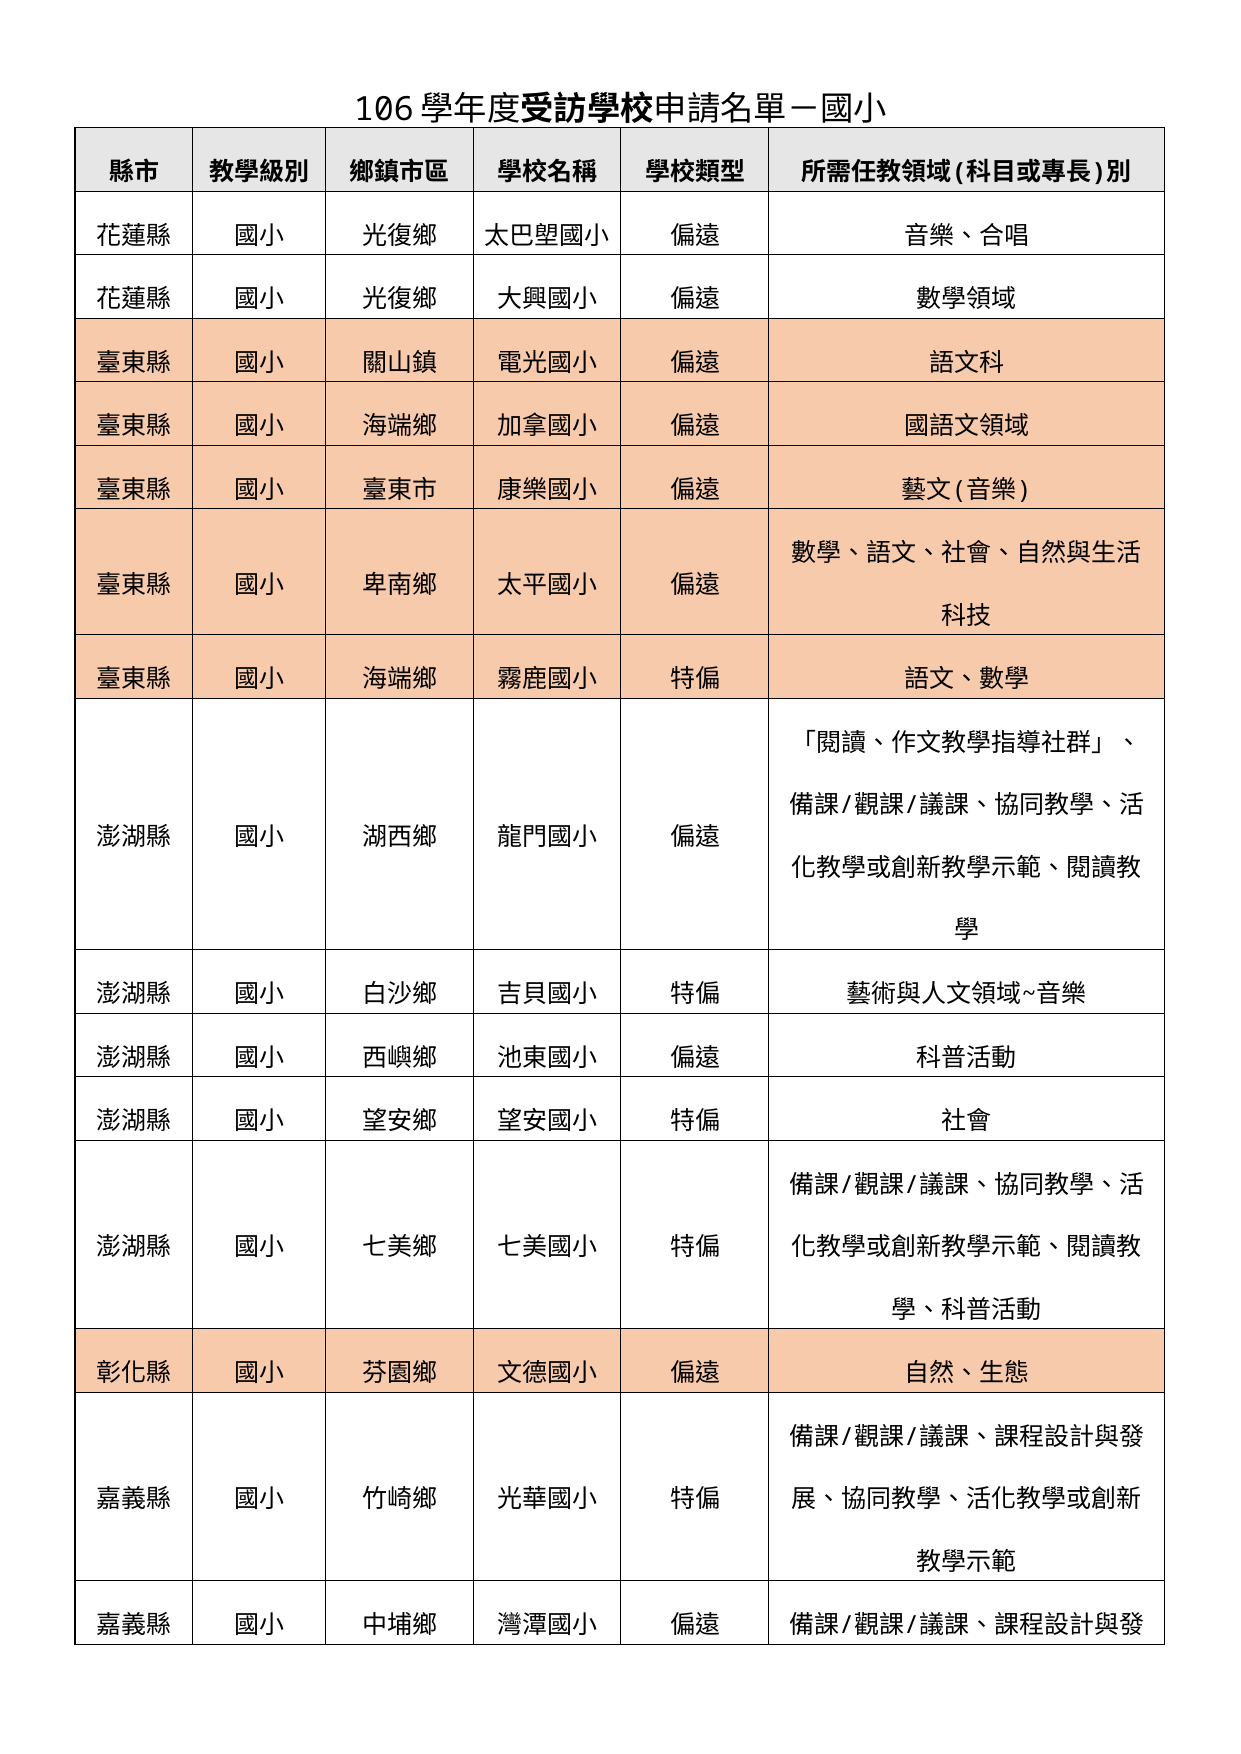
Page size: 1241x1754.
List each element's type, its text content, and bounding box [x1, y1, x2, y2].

table_cell 偏遠 [621, 192, 768, 254]
table_cell 花蓮縣 [76, 255, 192, 318]
table_cell 語文科 [769, 319, 1164, 381]
table_cell 備課/觀課/議課、課程設計與發展、協同教學、活化教學或創新教學示範 [769, 1393, 1164, 1580]
table_cell 國小 [193, 446, 325, 508]
table_cell 澎湖縣 [76, 950, 192, 1012]
table_cell 彰化縣 [76, 1329, 192, 1392]
table_cell 國小 [193, 382, 325, 445]
table_cell 太巴塱國小 [474, 192, 620, 254]
table_cell 自然、生態 [769, 1329, 1164, 1392]
table_cell 偏遠 [621, 699, 768, 949]
table_cell 語文、數學 [769, 635, 1164, 698]
table_cell 偏遠 [621, 1329, 768, 1392]
table_cell 龍門國小 [474, 699, 620, 949]
table_cell 特偏 [621, 635, 768, 698]
table_cell 國小 [193, 1581, 325, 1644]
table_cell 國小 [193, 1077, 325, 1139]
table_header 教學級別 [193, 128, 325, 191]
table_header 所需任教領域(科目或專長)別 [769, 128, 1164, 191]
table_cell 備課/觀課/議課、課程設計與發 [769, 1581, 1164, 1644]
table_cell 國小 [193, 699, 325, 949]
table_cell 「閱讀、作文教學指導社群」、備課/觀課/議課、協同教學、活化教學或創新教學示範、閱讀教學 [769, 699, 1164, 949]
table_cell 國小 [193, 1141, 325, 1328]
table_cell 臺東縣 [76, 509, 192, 634]
table_header 學校名稱 [474, 128, 620, 191]
table_cell 電光國小 [474, 319, 620, 381]
table_cell 特偏 [621, 1141, 768, 1328]
table_cell 中埔鄉 [326, 1581, 473, 1644]
table_cell 太平國小 [474, 509, 620, 634]
table_cell 特偏 [621, 1077, 768, 1139]
table_cell 光復鄉 [326, 255, 473, 318]
table_cell 國小 [193, 192, 325, 254]
table_cell 七美鄉 [326, 1141, 473, 1328]
table_cell 國小 [193, 1329, 325, 1392]
table_header 學校類型 [621, 128, 768, 191]
table_header 縣市 [76, 128, 192, 191]
table_cell 灣潭國小 [474, 1581, 620, 1644]
table_cell 科普活動 [769, 1014, 1164, 1076]
table_cell 偏遠 [621, 1014, 768, 1076]
table_header 鄉鎮市區 [326, 128, 473, 191]
table_cell 七美國小 [474, 1141, 620, 1328]
table_cell 嘉義縣 [76, 1393, 192, 1580]
table_cell 音樂、合唱 [769, 192, 1164, 254]
text 106學年度受訪學校申請名單－國小 [75, 64, 1165, 127]
table_cell 數學、語文、社會、自然與生活科技 [769, 509, 1164, 634]
table_cell 吉貝國小 [474, 950, 620, 1012]
table_cell 池東國小 [474, 1014, 620, 1076]
table_cell 海端鄉 [326, 635, 473, 698]
table_cell 國小 [193, 950, 325, 1012]
table_cell 臺東縣 [76, 319, 192, 381]
table_cell 白沙鄉 [326, 950, 473, 1012]
table_cell 花蓮縣 [76, 192, 192, 254]
table_cell 澎湖縣 [76, 1077, 192, 1139]
table_cell 社會 [769, 1077, 1164, 1139]
table_cell 竹崎鄉 [326, 1393, 473, 1580]
table_cell 卑南鄉 [326, 509, 473, 634]
table_cell 海端鄉 [326, 382, 473, 445]
table_cell 國語文領域 [769, 382, 1164, 445]
table_cell 特偏 [621, 950, 768, 1012]
table_cell 臺東縣 [76, 382, 192, 445]
table_cell 偏遠 [621, 382, 768, 445]
table_cell 偏遠 [621, 446, 768, 508]
table_cell 西嶼鄉 [326, 1014, 473, 1076]
table_cell 關山鎮 [326, 319, 473, 381]
table_cell 偏遠 [621, 255, 768, 318]
table_cell 光復鄉 [326, 192, 473, 254]
table_cell 國小 [193, 1393, 325, 1580]
table_cell 湖西鄉 [326, 699, 473, 949]
table_cell 大興國小 [474, 255, 620, 318]
table_cell 數學領域 [769, 255, 1164, 318]
table_cell 臺東縣 [76, 635, 192, 698]
table_cell 望安國小 [474, 1077, 620, 1139]
table_cell 澎湖縣 [76, 699, 192, 949]
table_cell 文德國小 [474, 1329, 620, 1392]
table_cell 備課/觀課/議課、協同教學、活化教學或創新教學示範、閱讀教學、科普活動 [769, 1141, 1164, 1328]
table_cell 偏遠 [621, 1581, 768, 1644]
table_cell 臺東縣 [76, 446, 192, 508]
table_cell 國小 [193, 255, 325, 318]
table_cell 國小 [193, 319, 325, 381]
table_cell 澎湖縣 [76, 1014, 192, 1076]
table_cell 國小 [193, 635, 325, 698]
table_cell 康樂國小 [474, 446, 620, 508]
table_cell 加拿國小 [474, 382, 620, 445]
table_cell 澎湖縣 [76, 1141, 192, 1328]
table_cell 特偏 [621, 1393, 768, 1580]
table_cell 嘉義縣 [76, 1581, 192, 1644]
table_cell 偏遠 [621, 509, 768, 634]
table_cell 藝術與人文領域~音樂 [769, 950, 1164, 1012]
table_cell 藝文(音樂) [769, 446, 1164, 508]
table_cell 臺東市 [326, 446, 473, 508]
table_cell 望安鄉 [326, 1077, 473, 1139]
table_cell 芬園鄉 [326, 1329, 473, 1392]
table_cell 偏遠 [621, 319, 768, 381]
table_cell 霧鹿國小 [474, 635, 620, 698]
table_cell 光華國小 [474, 1393, 620, 1580]
table_cell 國小 [193, 509, 325, 634]
table_cell 國小 [193, 1014, 325, 1076]
